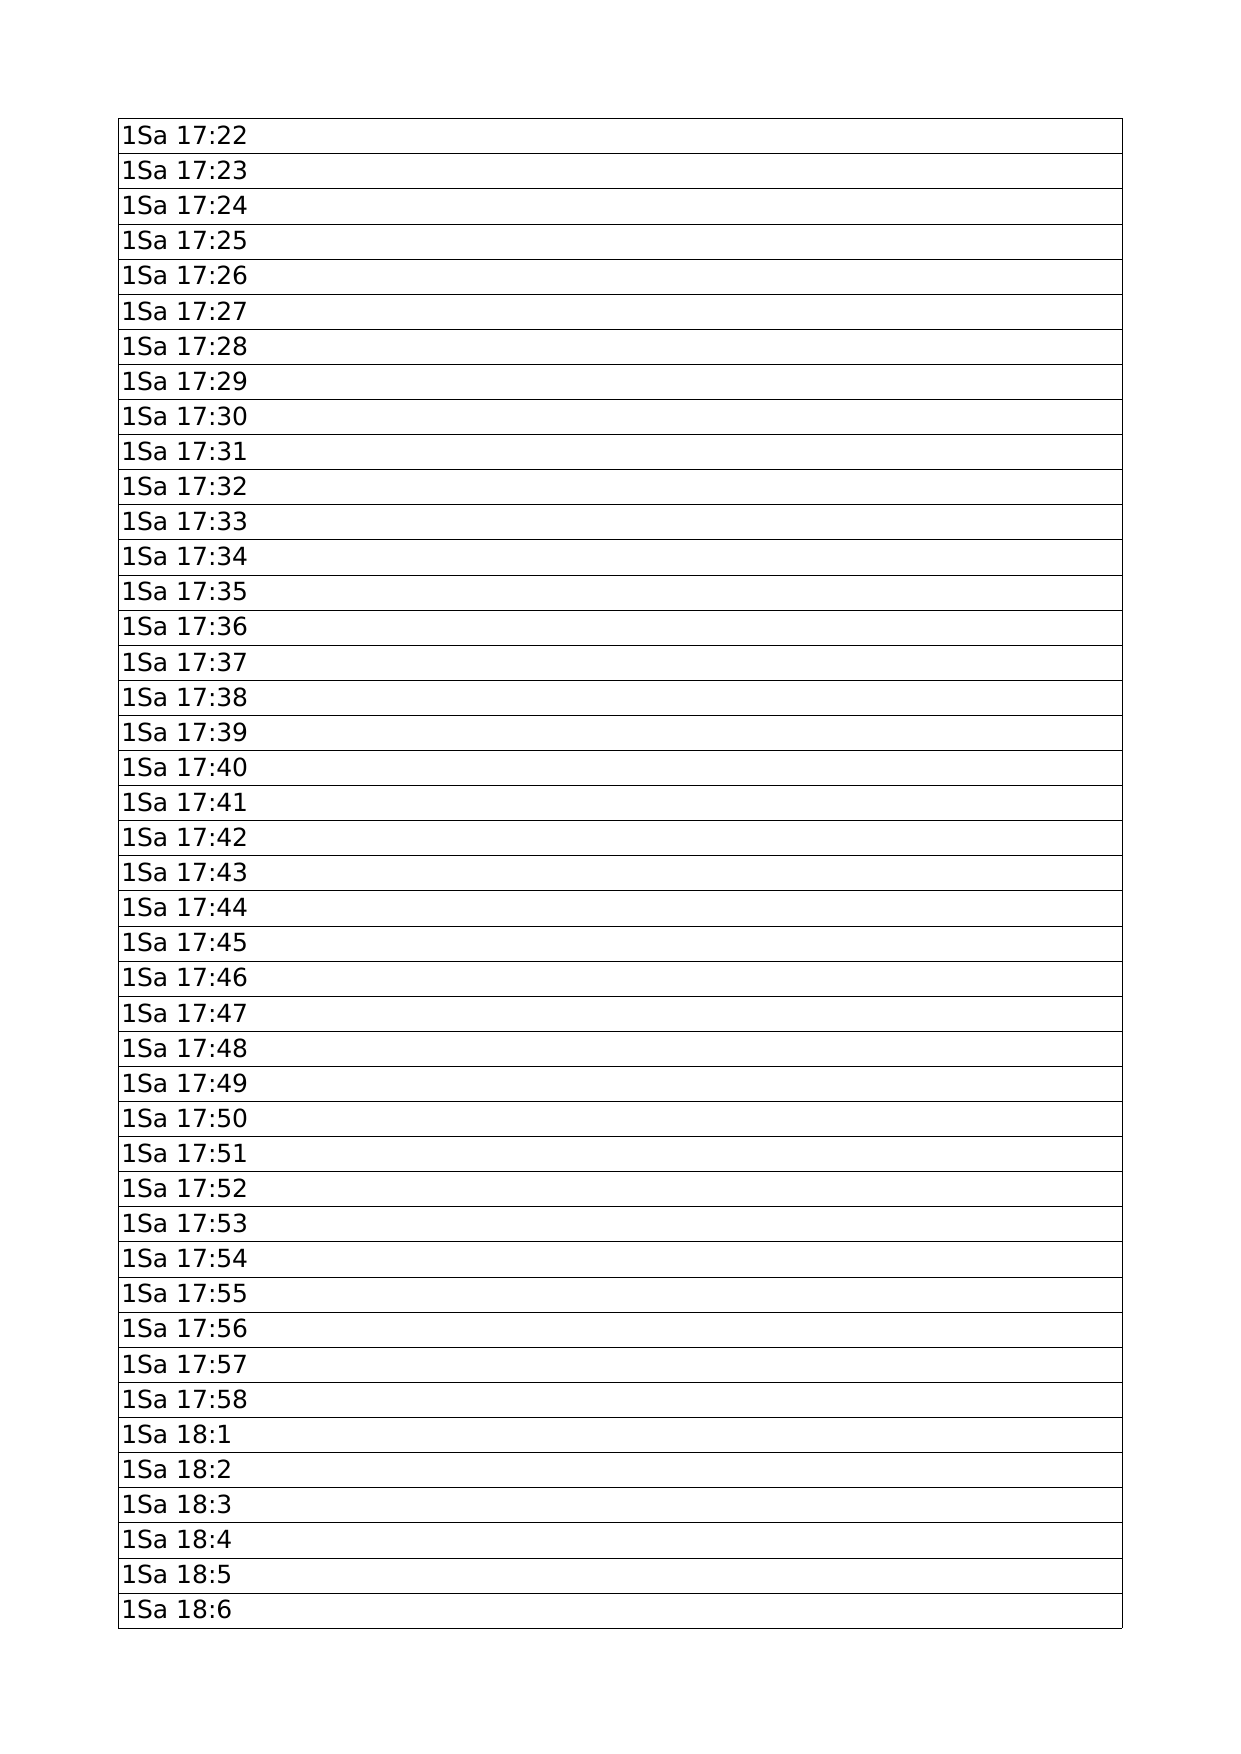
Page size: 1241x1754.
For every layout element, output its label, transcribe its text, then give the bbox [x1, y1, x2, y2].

table_cell 1Sa 17:48 [119, 1032, 1122, 1066]
table_cell 1Sa 17:30 [119, 400, 1122, 434]
table_cell 1Sa 17:52 [119, 1172, 1122, 1206]
table_cell 1Sa 17:46 [119, 962, 1122, 996]
table_cell 1Sa 17:45 [119, 927, 1122, 961]
table_cell 1Sa 17:41 [119, 786, 1122, 820]
table_cell 1Sa 17:33 [119, 505, 1122, 539]
table_cell 1Sa 17:31 [119, 435, 1122, 469]
table_cell 1Sa 17:36 [119, 611, 1122, 645]
table_cell 1Sa 17:38 [119, 681, 1122, 715]
table_cell 1Sa 17:27 [119, 295, 1122, 329]
table_cell 1Sa 17:54 [119, 1242, 1122, 1277]
table_cell 1Sa 17:23 [119, 154, 1122, 188]
table_cell 1Sa 18:2 [119, 1453, 1122, 1487]
table_cell 1Sa 18:4 [119, 1523, 1122, 1557]
table_cell 1Sa 17:56 [119, 1313, 1122, 1347]
table_cell 1Sa 17:25 [119, 225, 1122, 258]
table_cell 1Sa 17:34 [119, 540, 1122, 574]
table_cell 1Sa 17:35 [119, 576, 1122, 609]
table_cell 1Sa 17:43 [119, 856, 1122, 890]
table_cell 1Sa 17:53 [119, 1207, 1122, 1241]
table_cell 1Sa 17:49 [119, 1067, 1122, 1101]
table_cell 1Sa 17:57 [119, 1348, 1122, 1382]
table_cell 1Sa 17:32 [119, 470, 1122, 504]
table_cell 1Sa 18:5 [119, 1559, 1122, 1592]
table_cell 1Sa 17:55 [119, 1278, 1122, 1312]
table_cell 1Sa 17:26 [119, 260, 1122, 294]
table_cell 1Sa 17:22 [119, 119, 1122, 153]
table_cell 1Sa 17:47 [119, 997, 1122, 1031]
table_cell 1Sa 17:44 [119, 891, 1122, 926]
table_cell 1Sa 17:42 [119, 821, 1122, 855]
table_cell 1Sa 17:58 [119, 1383, 1122, 1417]
table_cell 1Sa 18:6 [119, 1594, 1122, 1628]
table_cell 1Sa 18:3 [119, 1488, 1122, 1522]
table_cell 1Sa 17:40 [119, 751, 1122, 785]
table_cell 1Sa 17:28 [119, 330, 1122, 364]
table_cell 1Sa 17:24 [119, 189, 1122, 223]
table_cell 1Sa 17:39 [119, 716, 1122, 750]
table_cell 1Sa 17:50 [119, 1102, 1122, 1136]
table_cell 1Sa 17:29 [119, 365, 1122, 399]
table_cell 1Sa 18:1 [119, 1418, 1122, 1452]
table_cell 1Sa 17:37 [119, 646, 1122, 680]
table_cell 1Sa 17:51 [119, 1137, 1122, 1171]
